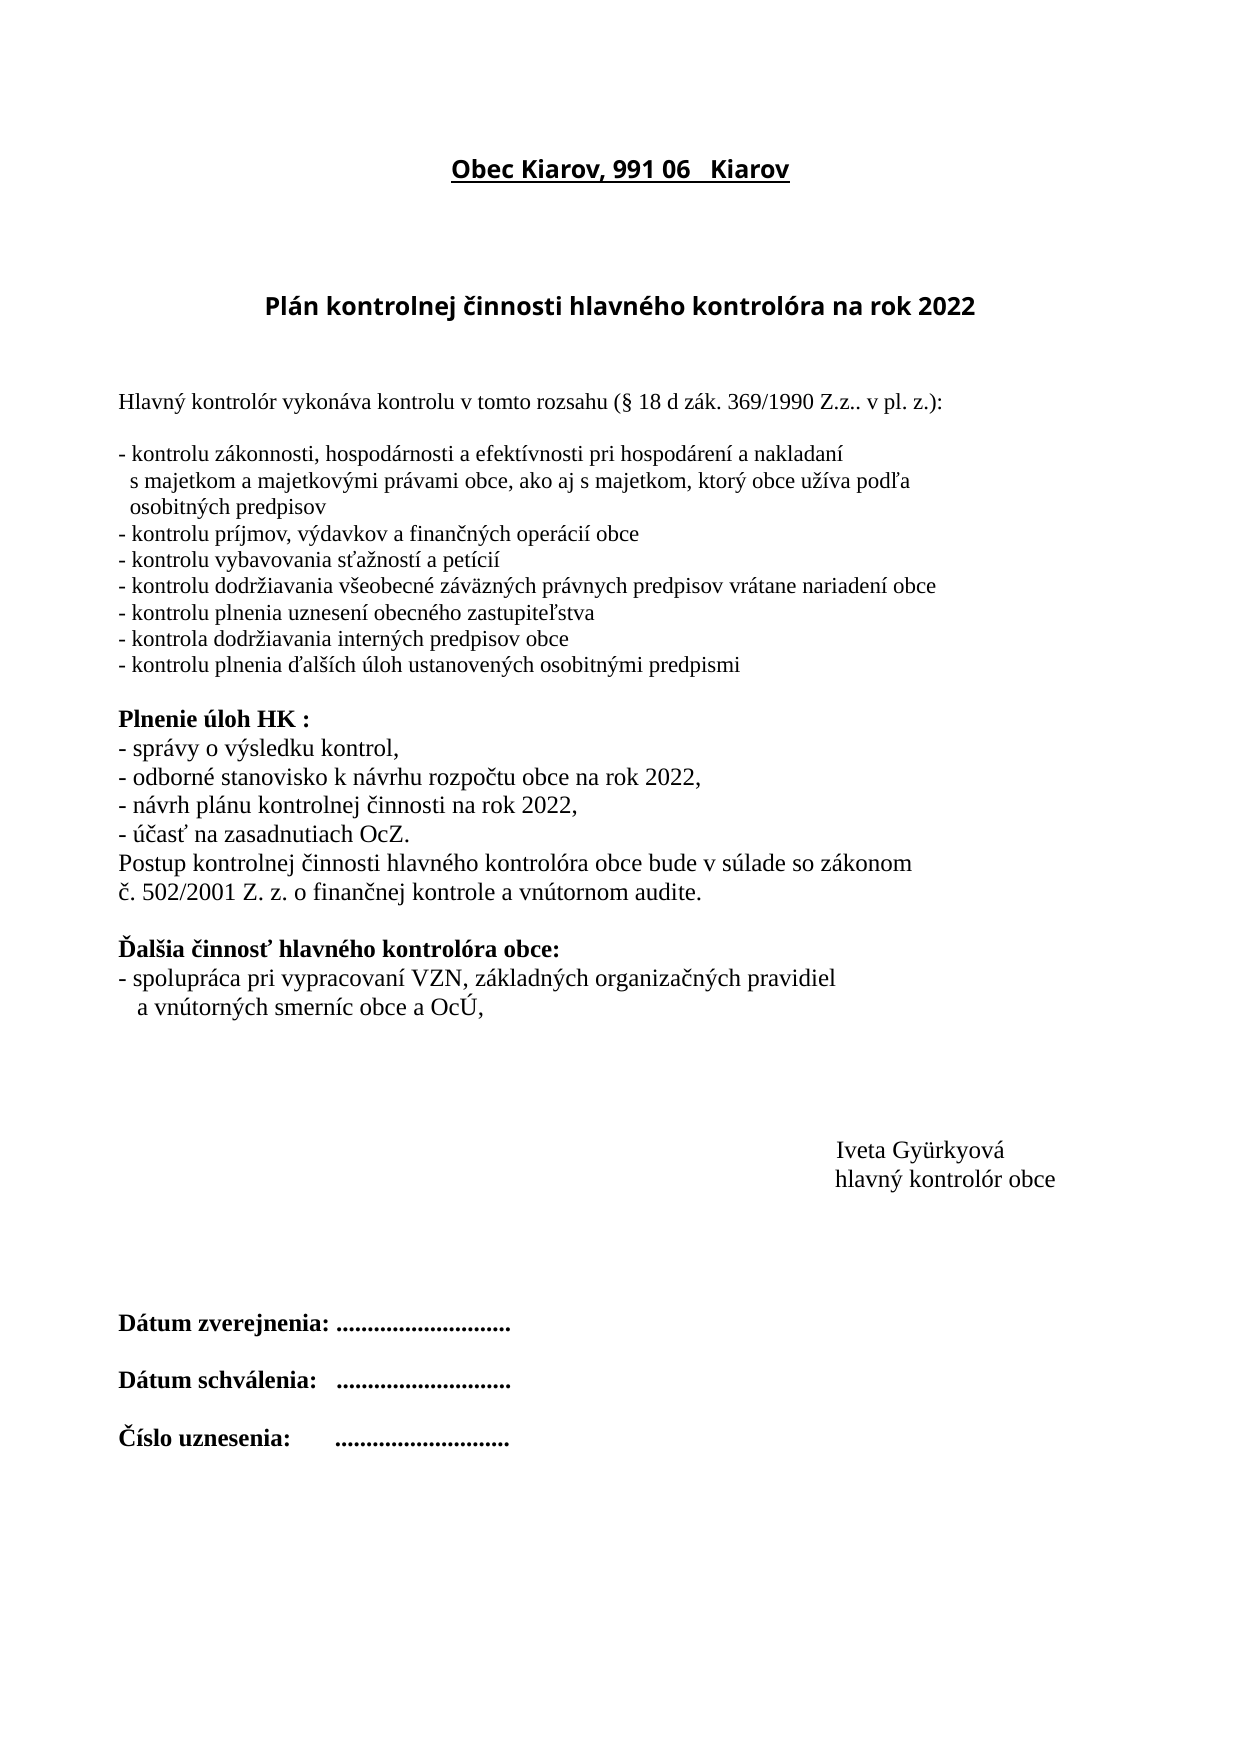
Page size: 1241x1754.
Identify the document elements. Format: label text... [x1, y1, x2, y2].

text Hlavný kontrolór vykonáva kontrolu v tomto rozsahu (§ 18 d zák. 369/1990 Z.z.. v pl. z.): [118, 388, 1122, 414]
text a vnútorných smerníc obce a OcÚ, [118, 992, 1122, 1020]
text Číslo uznesenia: ............................ [118, 1423, 1122, 1452]
text s majetkom a majetkovými právami obce, ako aj s majetkom, ktorý obce užíva podľa [118, 467, 1122, 493]
text Postup kontrolnej činnosti hlavného kontrolóra obce bude v súlade so zákonom [118, 848, 1122, 877]
text - správy o výsledku kontrol, [118, 733, 1122, 762]
text Ďalšia činnosť hlavného kontrolóra obce: [118, 934, 1122, 963]
text hlavný kontrolór obce [118, 1164, 1122, 1193]
text Dátum zverejnenia: ............................ [118, 1308, 1122, 1337]
text - odborné stanovisko k návrhu rozpočtu obce na rok 2022, [118, 762, 1122, 790]
text č. 502/2001 Z. z. o finančnej kontrole a vnútornom audite. [118, 877, 1122, 905]
text Dátum schválenia: ............................ [118, 1365, 1122, 1394]
text - kontrola dodržiavania interných predpisov obce [118, 625, 1122, 651]
text - kontrolu dodržiavania všeobecné záväzných právnych predpisov vrátane nariadení obce [118, 572, 1122, 599]
text osobitných predpisov [118, 493, 1122, 519]
text - spolupráca pri vypracovaní VZN, základných organizačných pravidiel [118, 963, 1122, 992]
text Plnenie úloh HK : [118, 704, 1122, 733]
text Plán kontrolnej činnosti hlavného kontrolóra na rok 2022 [118, 288, 1122, 322]
text - kontrolu príjmov, výdavkov a finančných operácií obce [118, 519, 1122, 546]
text Obec Kiarov, 991 06 Kiarov [118, 152, 1122, 186]
text Iveta Gyürkyová [118, 1135, 1122, 1164]
text - účasť na zasadnutiach OcZ. [118, 819, 1122, 848]
text - kontrolu plnenia ďalších úloh ustanovených osobitnými predpismi [118, 651, 1122, 678]
text - kontrolu zákonnosti, hospodárnosti a efektívnosti pri hospodárení a nakladaní [118, 441, 1122, 467]
text - kontrolu plnenia uznesení obecného zastupiteľstva [118, 599, 1122, 625]
text - návrh plánu kontrolnej činnosti na rok 2022, [118, 790, 1122, 819]
text - kontrolu vybavovania sťažností a petícií [118, 546, 1122, 572]
